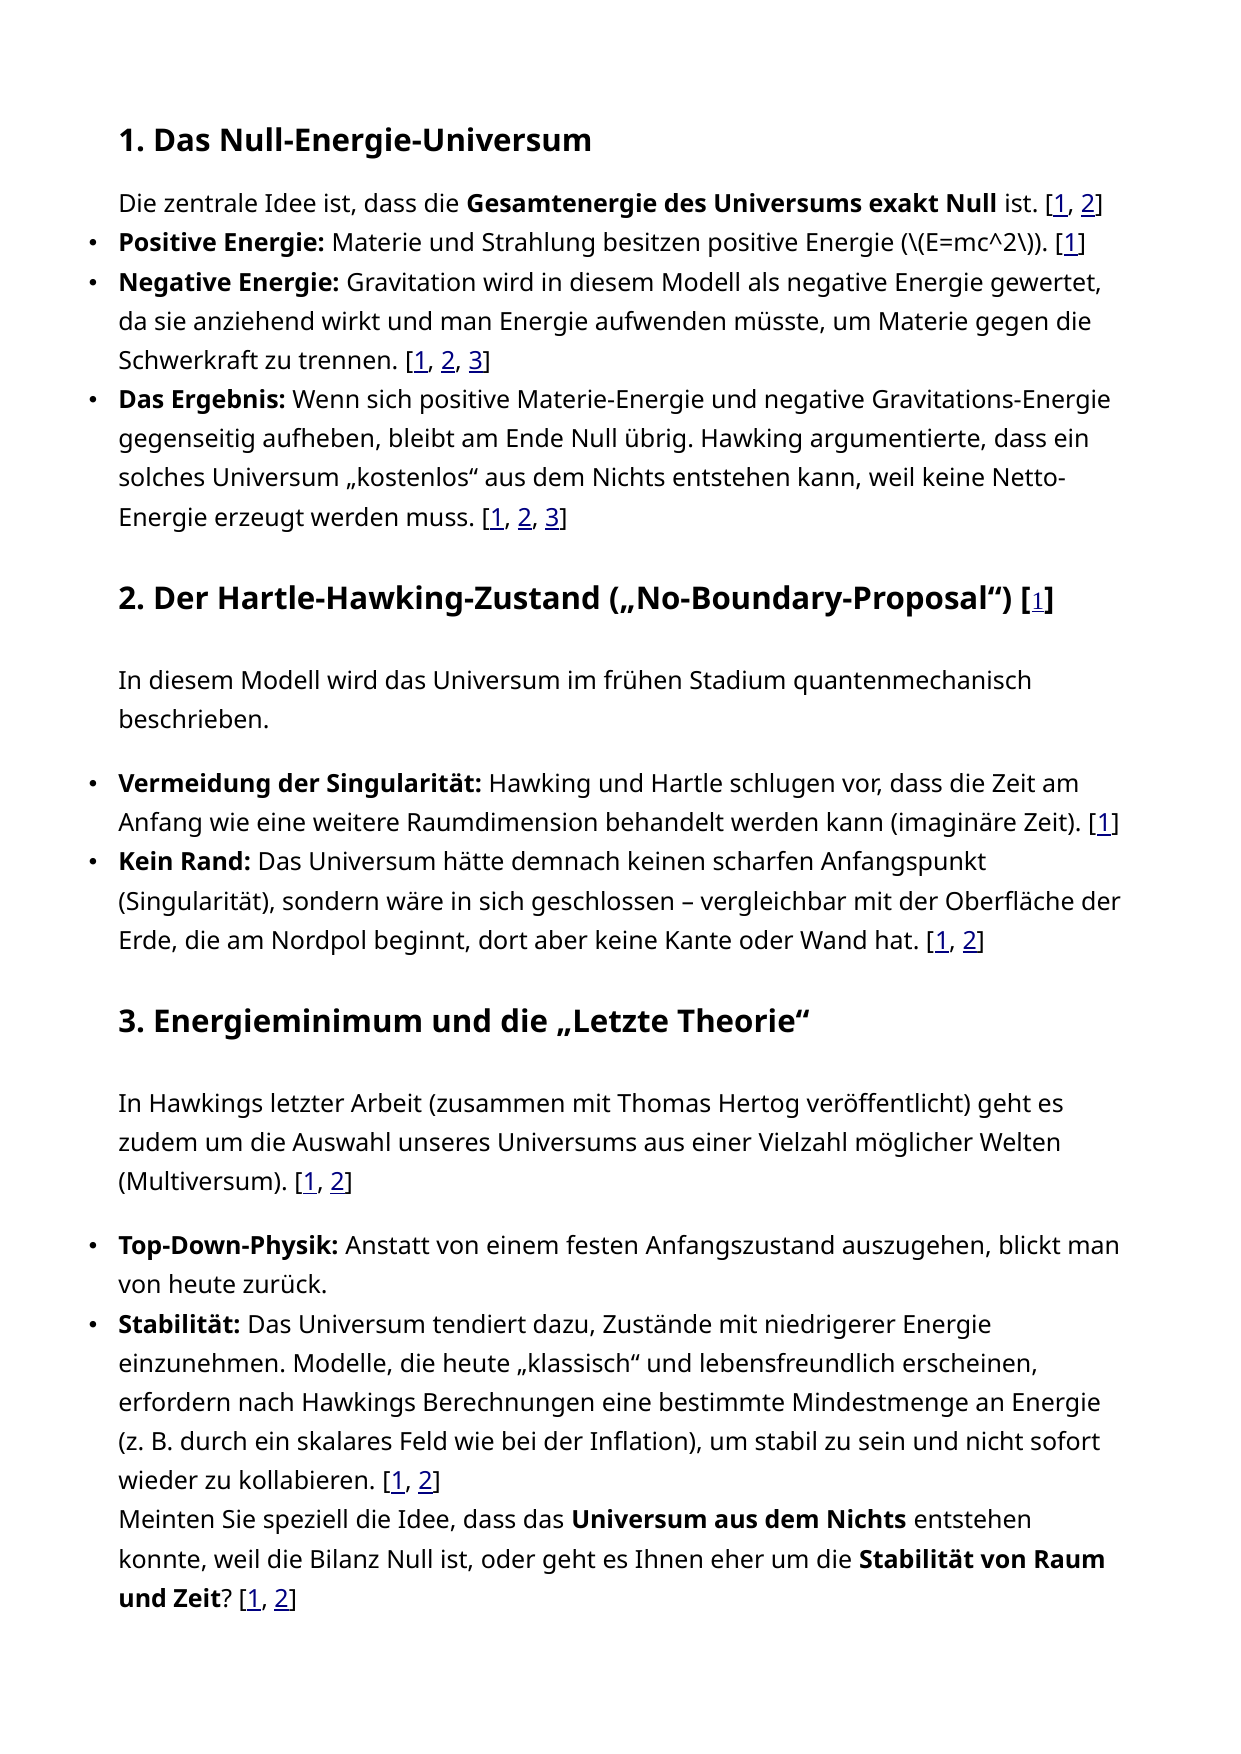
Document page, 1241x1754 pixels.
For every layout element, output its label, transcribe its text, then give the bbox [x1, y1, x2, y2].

list Kein Rand: Das Universum hätte demnach keinen scharfen Anfangspunkt (Singularität), sondern wäre in sich geschlossen – vergleichbar mit der Oberfläche der Erde, die am Nordpol beginnt, dort aber keine Kante oder Wand hat. [1, 2] [118, 844, 1122, 956]
text 2. Der Hartle-Hawking-Zustand („No-Boundary-Proposal“) [1] [118, 576, 1122, 618]
text Meinten Sie speziell die Idee, dass das Universum aus dem Nichts entstehen konnte, weil die Bilanz Null ist, oder geht es Ihnen eher um die Stabilität von Raum und Zeit? [1, 2] [118, 1502, 1122, 1614]
list Das Ergebnis: Wenn sich positive Materie-Energie und negative Gravitations-Energie gegenseitig aufheben, bleibt am Ende Null übrig. Hawking argumentierte, dass ein solches Universum „kostenlos“ aus dem Nichts entstehen kann, weil keine Netto-Energie erzeugt werden muss. [1, 2, 3] [118, 382, 1122, 533]
list Top-Down-Physik: Anstatt von einem festen Anfangszustand auszugehen, blickt man von heute zurück. [118, 1228, 1122, 1301]
text In diesem Modell wird das Universum im frühen Stadium quantenmechanisch beschrieben. [118, 662, 1122, 736]
list Vermeidung der Singularität: Hawking und Hartle schlugen vor, dass die Zeit am Anfang wie eine weitere Raumdimension behandelt werden kann (imaginäre Zeit). [1] [118, 766, 1122, 839]
list Negative Energie: Gravitation wird in diesem Modell als negative Energie gewertet, da sie anziehend wirkt und man Energie aufwenden müsste, um Materie gegen die Schwerkraft zu trennen. [1, 2, 3] [118, 264, 1122, 377]
text Die zentrale Idee ist, dass die Gesamtenergie des Universums exakt Null ist. [1, 2] [118, 186, 1122, 220]
text In Hawkings letzter Arbeit (zusammen mit Thomas Hertog veröffentlicht) geht es zudem um die Auswahl unseres Universums aus einer Vielzahl möglicher Welten (Multiversum). [1, 2] [118, 1085, 1122, 1198]
list Positive Energie: Materie und Strahlung besitzen positive Energie (\(E=mc^2\)). [1] [118, 225, 1122, 259]
text 1. Das Null-Energie-Universum [118, 118, 1122, 161]
text 3. Energieminimum und die „Letzte Theorie“ [118, 999, 1122, 1042]
list Stabilität: Das Universum tendiert dazu, Zustände mit niedrigerer Energie einzunehmen. Modelle, die heute „klassisch“ und lebensfreundlich erscheinen, erfordern nach Hawkings Berechnungen eine bestimmte Mindestmenge an Energie (z. B. durch ein skalares Feld wie bei der Inflation), um stabil zu sein und nicht sofort wieder zu kollabieren. [1, 2] [118, 1306, 1122, 1497]
